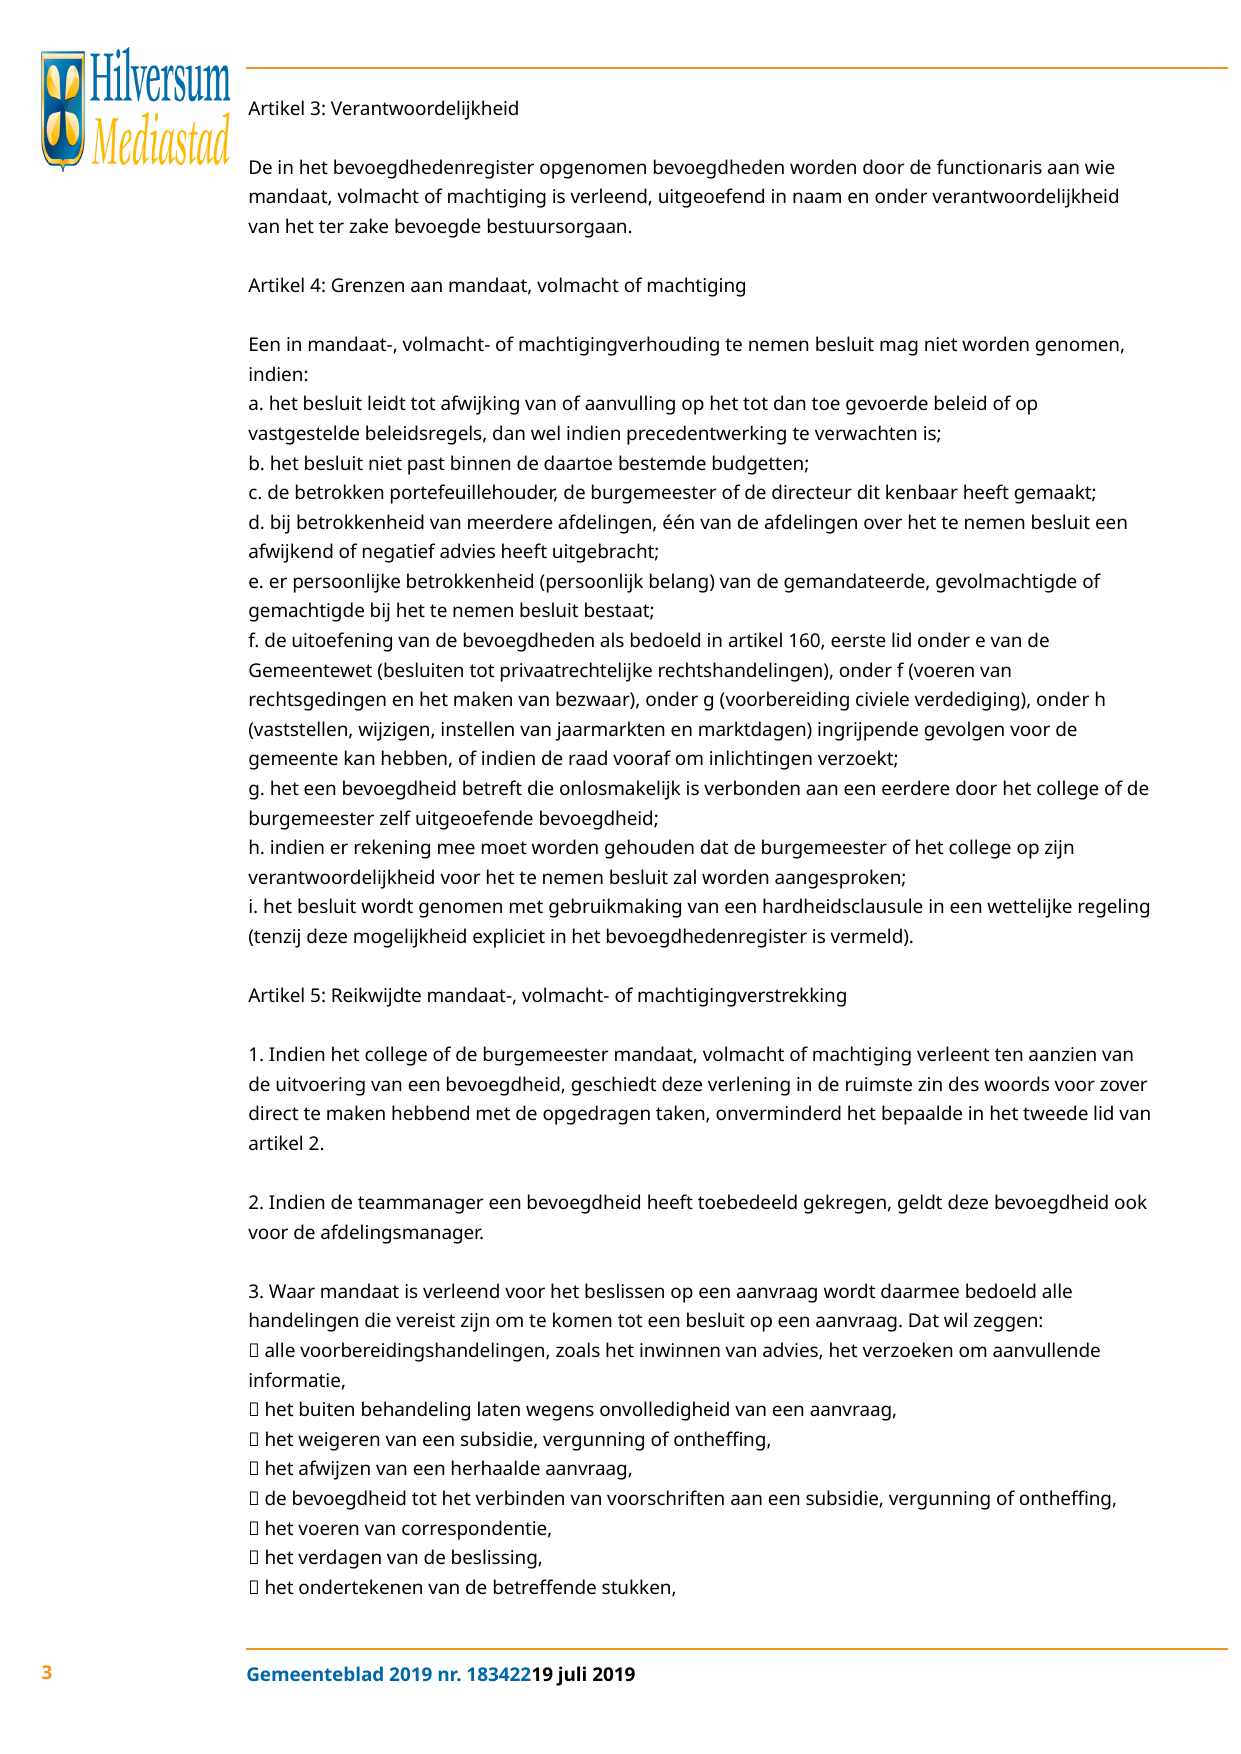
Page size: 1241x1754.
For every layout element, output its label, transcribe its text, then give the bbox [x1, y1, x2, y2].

text Artikel 3: Verantwoordelijkheid [248, 95, 1152, 121]
text Artikel 4: Grenzen aan mandaat, volmacht of machtiging [248, 272, 1152, 298]
text De in het bevoegdhedenregister opgenomen bevoegdheden worden door de functionaris aan wie mandaat, volmacht of machtiging is verleend, uitgeoefend in naam en onder verantwoordelijkheid van het ter zake bevoegde bestuursorgaan. [248, 154, 1152, 239]
text  het verdagen van de beslissing, [248, 1544, 1152, 1570]
text Een in mandaat-, volmacht- of machtigingverhouding te nemen besluit mag niet worden genomen, indien: [248, 331, 1152, 387]
text h. indien er rekening mee moet worden gehouden dat de burgemeester of het college op zijn verantwoordelijkheid voor het te nemen besluit zal worden aangesproken; [248, 834, 1152, 890]
text  het weigeren van een subsidie, vergunning of ontheffing, [248, 1426, 1152, 1452]
text 1. Indien het college of de burgemeester mandaat, volmacht of machtiging verleent ten aanzien van de uitvoering van een bevoegdheid, geschiedt deze verlening in de ruimste zin des woords voor zover direct te maken hebbend met de opgedragen taken, onverminderd het bepaalde in het tweede lid van artikel 2. [248, 1041, 1152, 1156]
text e. er persoonlijke betrokkenheid (persoonlijk belang) van de gemandateerde, gevolmachtigde of gemachtigde bij het te nemen besluit bestaat; [248, 568, 1152, 623]
text a. het besluit leidt tot afwijking van of aanvulling op het tot dan toe gevoerde beleid of op vastgestelde beleidsregels, dan wel indien precedentwerking te verwachten is; [248, 391, 1152, 446]
text  het buiten behandeling laten wegens onvolledigheid van een aanvraag, [248, 1396, 1152, 1422]
text f. de uitoefening van de bevoegdheden als bedoeld in artikel 160, eerste lid onder e van de Gemeentewet (besluiten tot privaatrechtelijke rechtshandelingen), onder f (voeren van rechtsgedingen en het maken van bezwaar), onder g (voorbereiding civiele verdediging), onder h (vaststellen, wijzigen, instellen van jaarmarkten en marktdagen) ingrijpende gevolgen voor de gemeente kan hebben, of indien de raad vooraf om inlichtingen verzoekt; [248, 627, 1152, 771]
text b. het besluit niet past binnen de daartoe bestemde budgetten; [248, 450, 1152, 476]
text  alle voorbereidingshandelingen, zoals het inwinnen van advies, het verzoeken om aanvullende informatie, [248, 1337, 1152, 1393]
text  het afwijzen van een herhaalde aanvraag, [248, 1456, 1152, 1481]
text  de bevoegdheid tot het verbinden van voorschriften aan een subsidie, vergunning of ontheffing, [248, 1485, 1152, 1511]
text Artikel 5: Reikwijdte mandaat-, volmacht- of machtigingverstrekking [248, 982, 1152, 1008]
text  het voeren van correspondentie, [248, 1515, 1152, 1541]
text d. bij betrokkenheid van meerdere afdelingen, één van de afdelingen over het te nemen besluit een afwijkend of negatief advies heeft uitgebracht; [248, 509, 1152, 564]
text c. de betrokken portefeuillehouder, de burgemeester of de directeur dit kenbaar heeft gemaakt; [248, 479, 1152, 505]
picture [41, 47, 231, 172]
text 3. Waar mandaat is verleend voor het beslissen op een aanvraag wordt daarmee bedoeld alle handelingen die vereist zijn om te komen tot een besluit op een aanvraag. Dat wil zeggen: [248, 1278, 1152, 1333]
text g. het een bevoegdheid betreft die onlosmakelijk is verbonden aan een eerdere door het college of de burgemeester zelf uitgeoefende bevoegdheid; [248, 775, 1152, 831]
text  het ondertekenen van de betreffende stukken, [248, 1574, 1152, 1600]
text i. het besluit wordt genomen met gebruikmaking van een hardheidsclausule in een wettelijke regeling (tenzij deze mogelijkheid expliciet in het bevoegdhedenregister is vermeld). [248, 893, 1152, 949]
text 2. Indien de teammanager een bevoegdheid heeft toebedeeld gekregen, geldt deze bevoegdheid ook voor de afdelingsmanager. [248, 1189, 1152, 1245]
